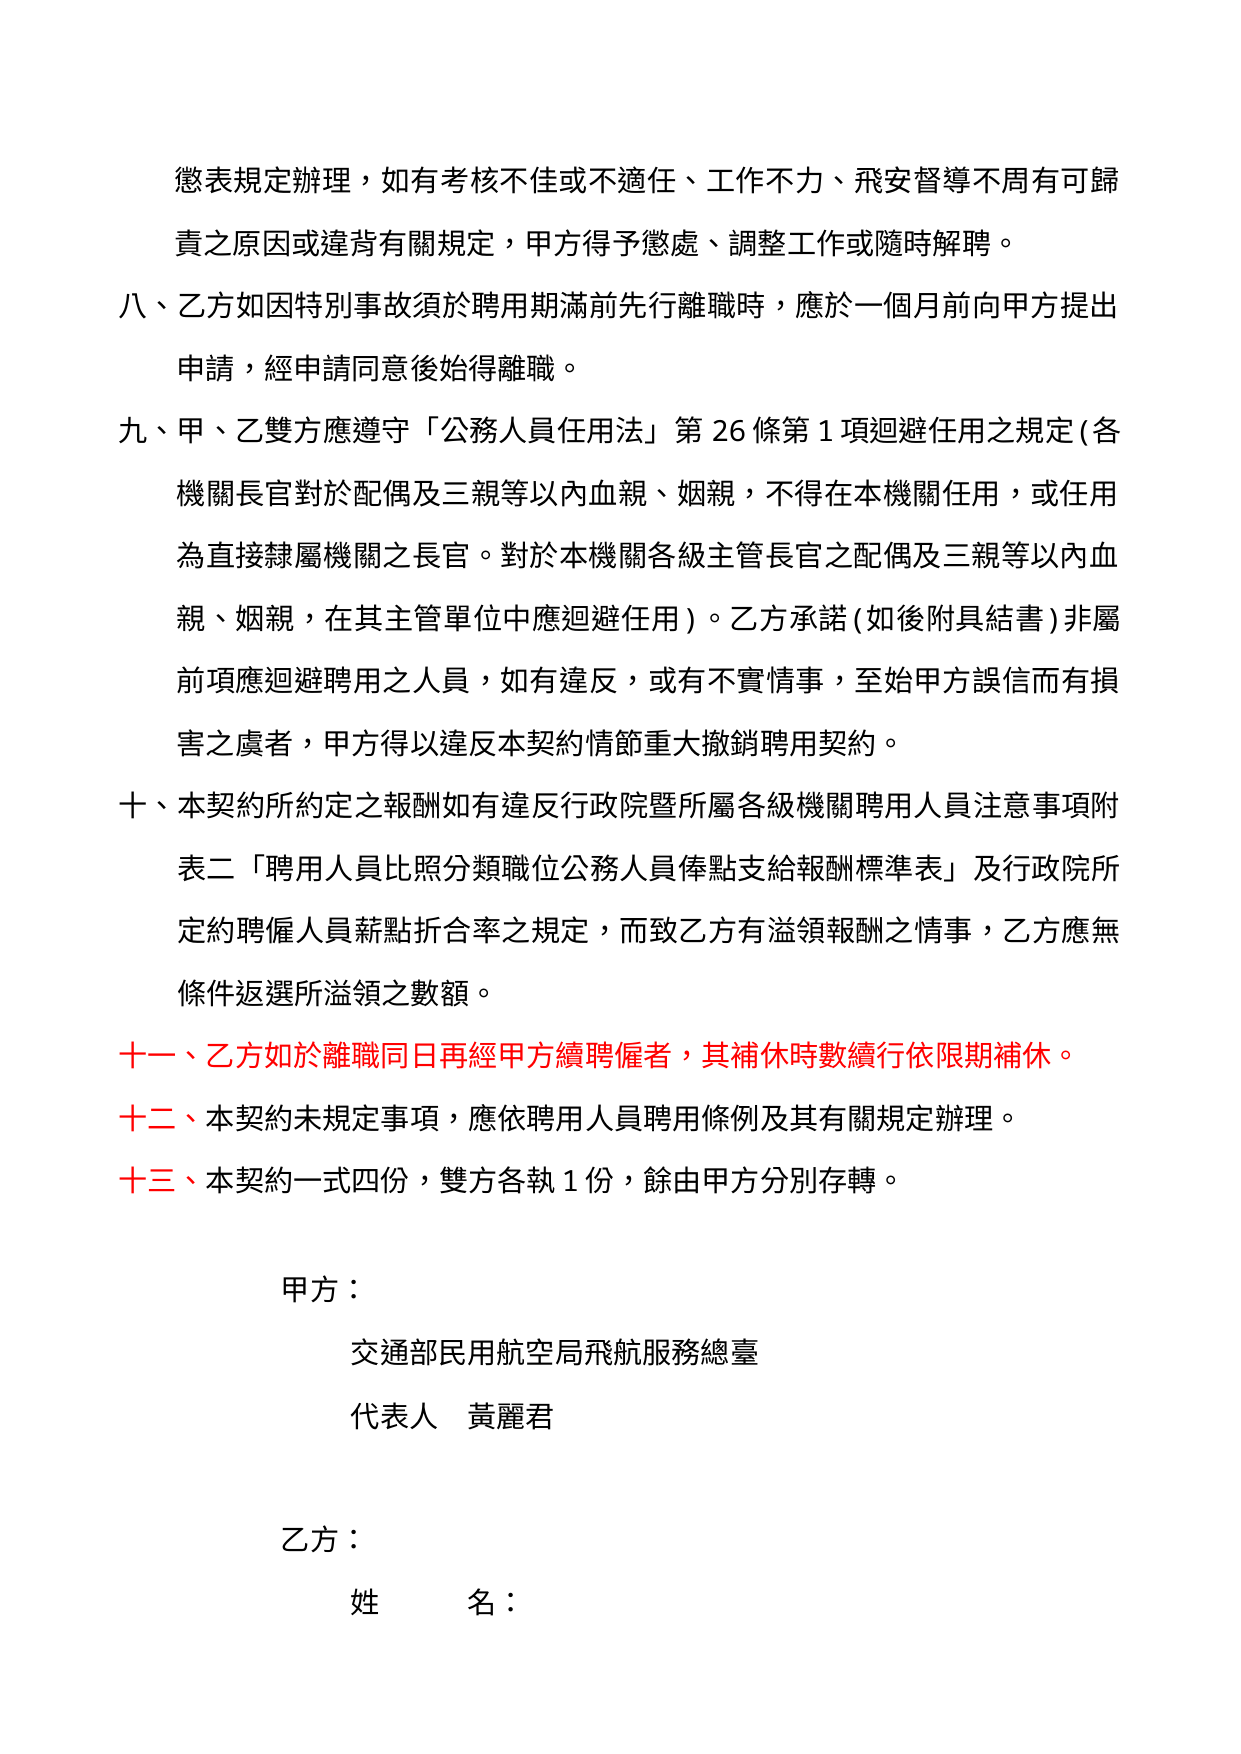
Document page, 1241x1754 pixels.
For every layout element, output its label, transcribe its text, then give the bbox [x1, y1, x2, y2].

text 十、本契約所約定之報酬如有違反行政院暨所屬各級機關聘用人員注意事項附表二「聘用人員比照分類職位公務人員俸點支給報酬標準表」及行政院所定約聘僱人員薪點折合率之規定，而致乙方有溢領報酬之情事，乙方應無條件返選所溢領之數額。 [118, 767, 1122, 1017]
text 十二、本契約未規定事項，應依聘用人員聘用條例及其有關規定辦理。 [118, 1079, 1122, 1142]
text 十三、本契約一式四份，雙方各執1份，餘由甲方分別存轉。 [118, 1142, 1122, 1204]
text 懲表規定辦理，如有考核不佳或不適任、工作不力、飛安督導不周有可歸責之原因或違背有關規定，甲方得予懲處、調整工作或隨時解聘。 [118, 142, 1122, 267]
text 八、乙方如因特別事故須於聘用期滿前先行離職時，應於一個月前向甲方提出申請，經申請同意後始得離職。 [118, 267, 1122, 392]
text 代表人 黃麗君 [118, 1394, 1122, 1436]
text 交通部民用航空局飛航服務總臺 [118, 1330, 1122, 1372]
text 甲方： [118, 1267, 1122, 1309]
text 乙方： [118, 1517, 1122, 1559]
text 十一、乙方如於離職同日再經甲方續聘僱者，其補休時數續行依限期補休。 [118, 1017, 1122, 1079]
text 九、甲、乙雙方應遵守「公務人員任用法」第26條第1項迴避任用之規定(各機關長官對於配偶及三親等以內血親、姻親，不得在本機關任用，或任用為直接隸屬機關之長官。對於本機關各級主管長官之配偶及三親等以內血親、姻親，在其主管單位中應迴避任用)。乙方承諾(如後附具結書)非屬前項應迴避聘用之人員，如有違反，或有不實情事，至始甲方誤信而有損害之虞者，甲方得以違反本契約情節重大撤銷聘用契約。 [118, 392, 1122, 767]
text 姓 名： [118, 1580, 1122, 1622]
